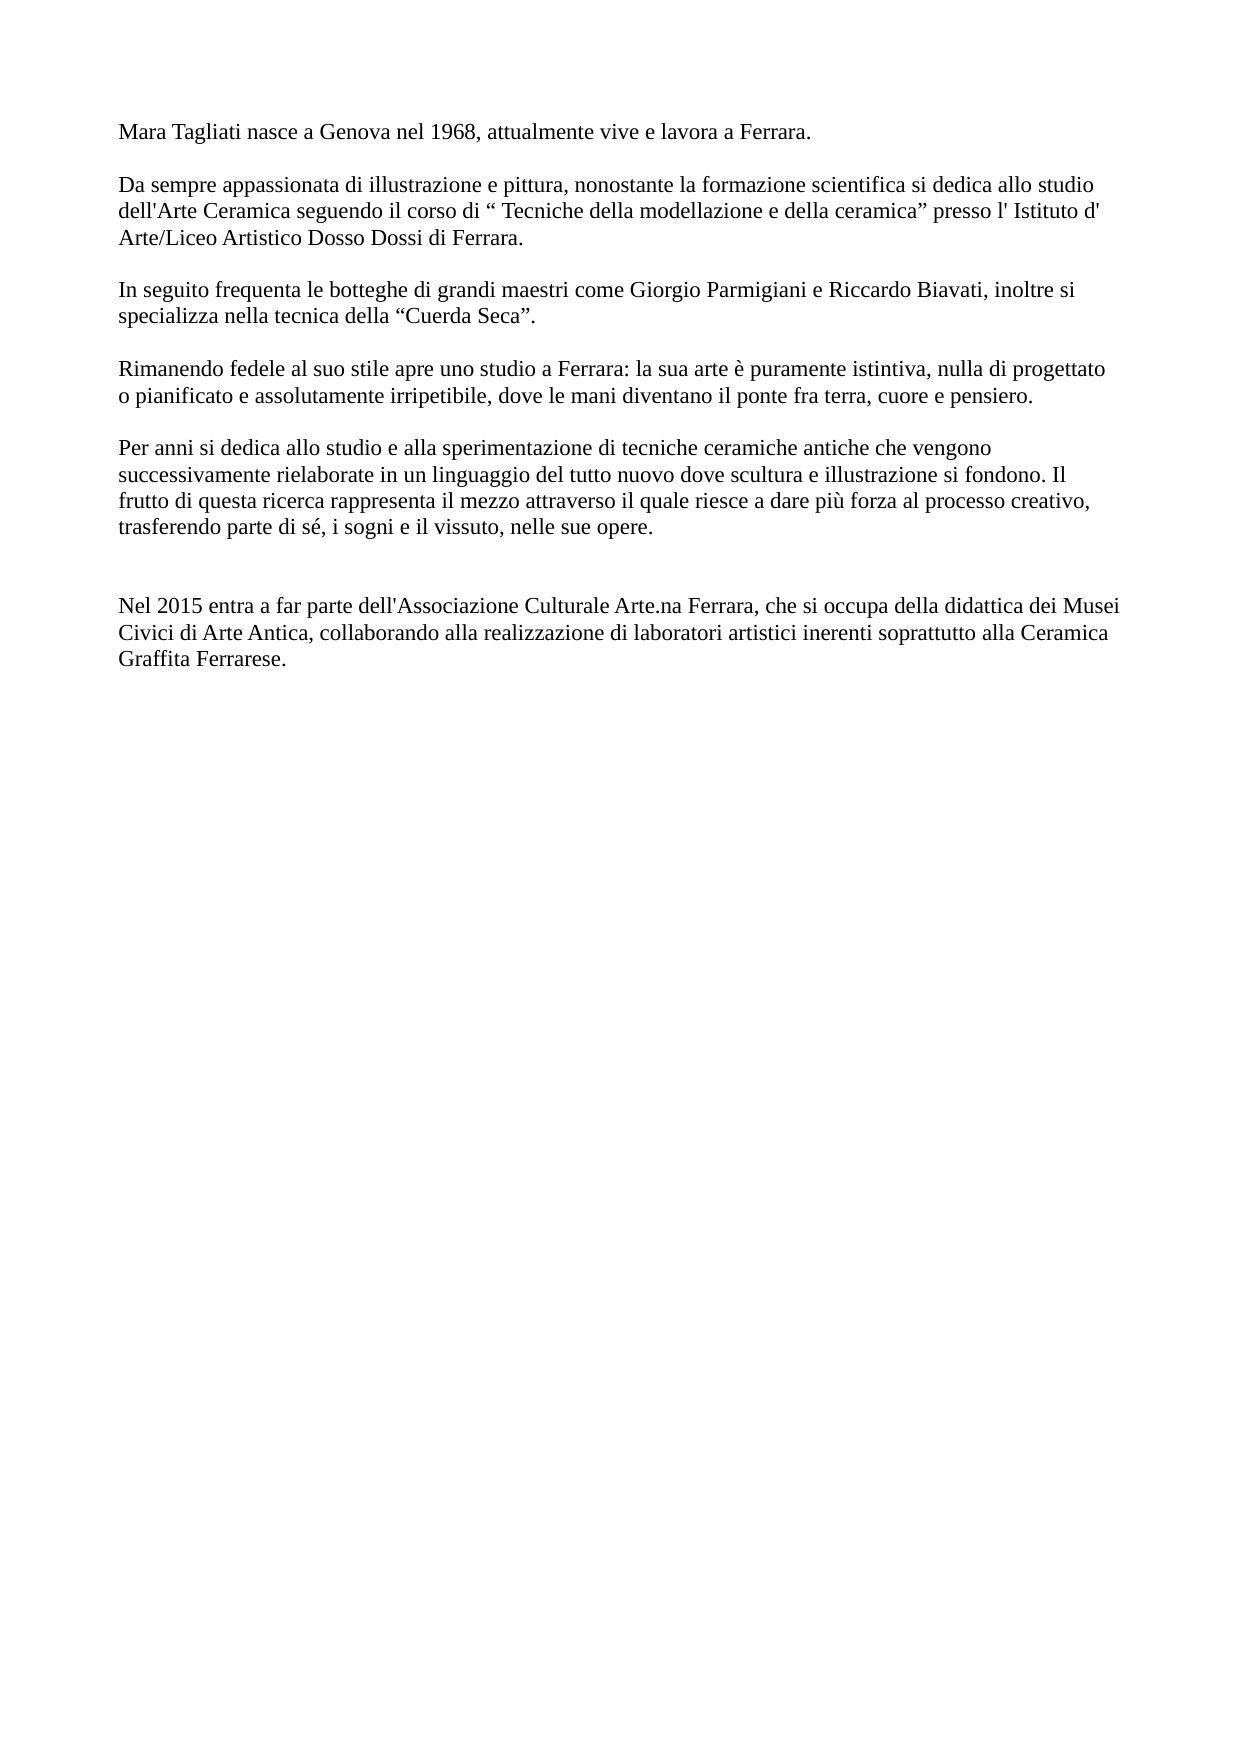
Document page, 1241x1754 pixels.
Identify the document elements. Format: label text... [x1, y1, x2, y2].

text Rimanendo fedele al suo stile apre uno studio a Ferrara: la sua arte è puramente istintiva, nulla di progettato o pianificato e assolutamente irripetibile, dove le mani diventano il ponte fra terra, cuore e pensiero. [118, 355, 1122, 408]
text Mara Tagliati nasce a Genova nel 1968, attualmente vive e lavora a Ferrara. [118, 118, 1122, 144]
text Nel 2015 entra a far parte dell'Associazione Culturale Arte.na Ferrara, che si occupa della didattica dei Musei Civici di Arte Antica, collaborando alla realizzazione di laboratori artistici inerenti soprattutto alla Ceramica Graffita Ferrarese. [118, 592, 1122, 672]
text Da sempre appassionata di illustrazione e pittura, nonostante la formazione scientifica si dedica allo studio dell'Arte Ceramica seguendo il corso di “ Tecniche della modellazione e della ceramica” presso l' Istituto d' Arte/Liceo Artistico Dosso Dossi di Ferrara. [118, 171, 1122, 250]
text Per anni si dedica allo studio e alla sperimentazione di tecniche ceramiche antiche che vengono successivamente rielaborate in un linguaggio del tutto nuovo dove scultura e illustrazione si fondono. Il frutto di questa ricerca rappresenta il mezzo attraverso il quale riesce a dare più forza al processo creativo, trasferendo parte di sé, i sogni e il vissuto, nelle sue opere. [118, 434, 1122, 540]
text In seguito frequenta le botteghe di grandi maestri come Giorgio Parmigiani e Riccardo Biavati, inoltre si specializza nella tecnica della “Cuerda Seca”. [118, 276, 1122, 329]
